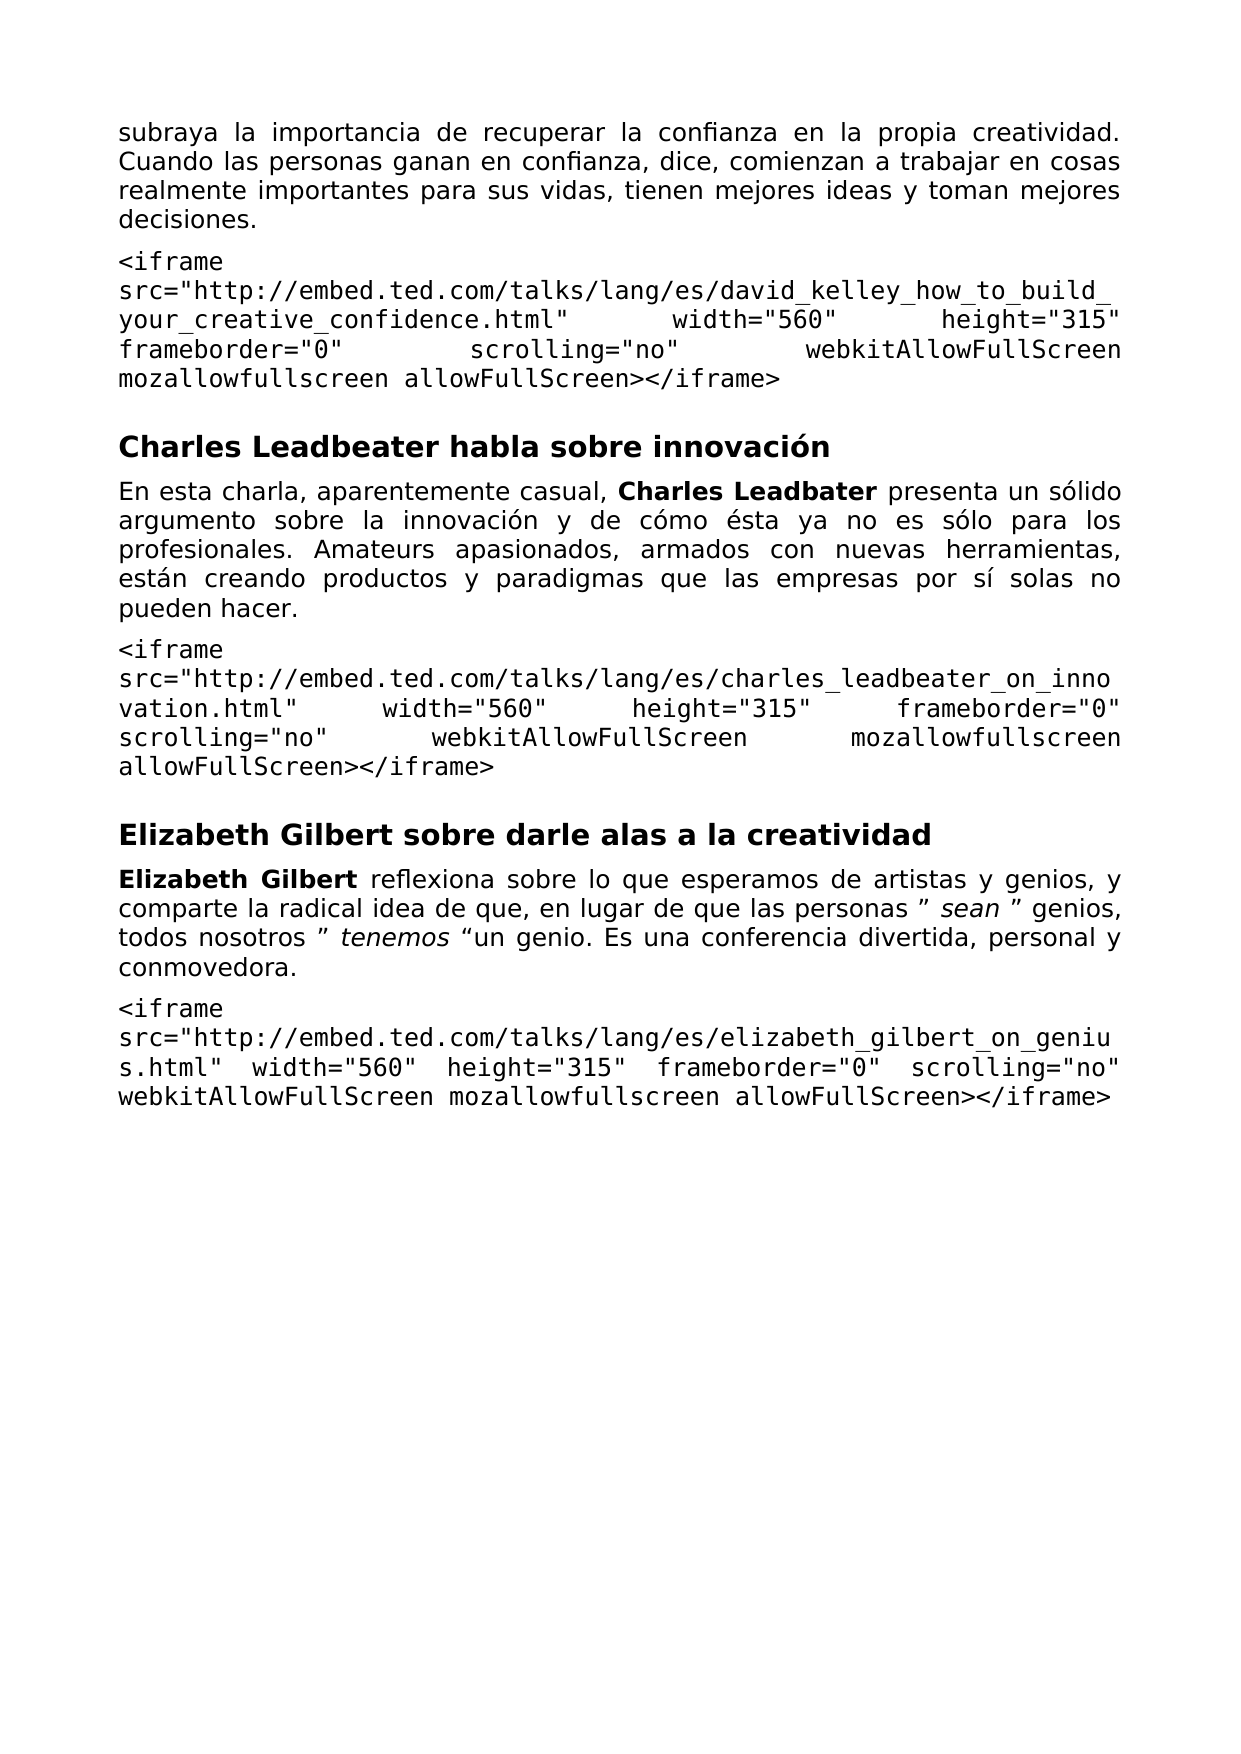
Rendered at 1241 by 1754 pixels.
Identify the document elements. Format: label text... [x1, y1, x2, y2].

text <iframe src="http://embed.ted.com/talks/lang/es/elizabeth_gilbert_on_genius.html" width="560" height="315" frameborder="0" scrolling="no" webkitAllowFullScreen mozallowfullscreen allowFullScreen></iframe> [118, 994, 1122, 1111]
text <iframe src="http://embed.ted.com/talks/lang/es/david_kelley_how_to_build_your_creative_confidence.html" width="560" height="315" frameborder="0" scrolling="no" webkitAllowFullScreen mozallowfullscreen allowFullScreen></iframe> [118, 247, 1122, 393]
text Elizabeth Gilbert reflexiona sobre lo que esperamos de artistas y genios, y comparte la radical idea de que, en lugar de que las personas ” sean ” genios, todos nosotros ” tenemos “un genio. Es una conferencia divertida, personal y conmovedora. [118, 865, 1122, 982]
text En esta charla, aparentemente casual, Charles Leadbater presenta un sólido argumento sobre la innovación y de cómo ésta ya no es sólo para los profesionales. Amateurs apasionados, armados con nuevas herramientas, están creando productos y paradigmas que las empresas por sí solas no pueden hacer. [118, 477, 1122, 623]
text <iframe src="http://embed.ted.com/talks/lang/es/charles_leadbeater_on_innovation.html" width="560" height="315" frameborder="0" scrolling="no" webkitAllowFullScreen mozallowfullscreen allowFullScreen></iframe> [118, 635, 1122, 781]
subtitle Charles Leadbeater habla sobre innovación [118, 431, 1122, 464]
subtitle Elizabeth Gilbert sobre darle alas a la creatividad [118, 819, 1122, 853]
text subraya la importancia de recuperar la confianza en la propia creatividad. Cuando las personas ganan en confianza, dice, comienzan a trabajar en cosas realmente importantes para sus vidas, tienen mejores ideas y toman mejores decisiones. [118, 118, 1122, 235]
